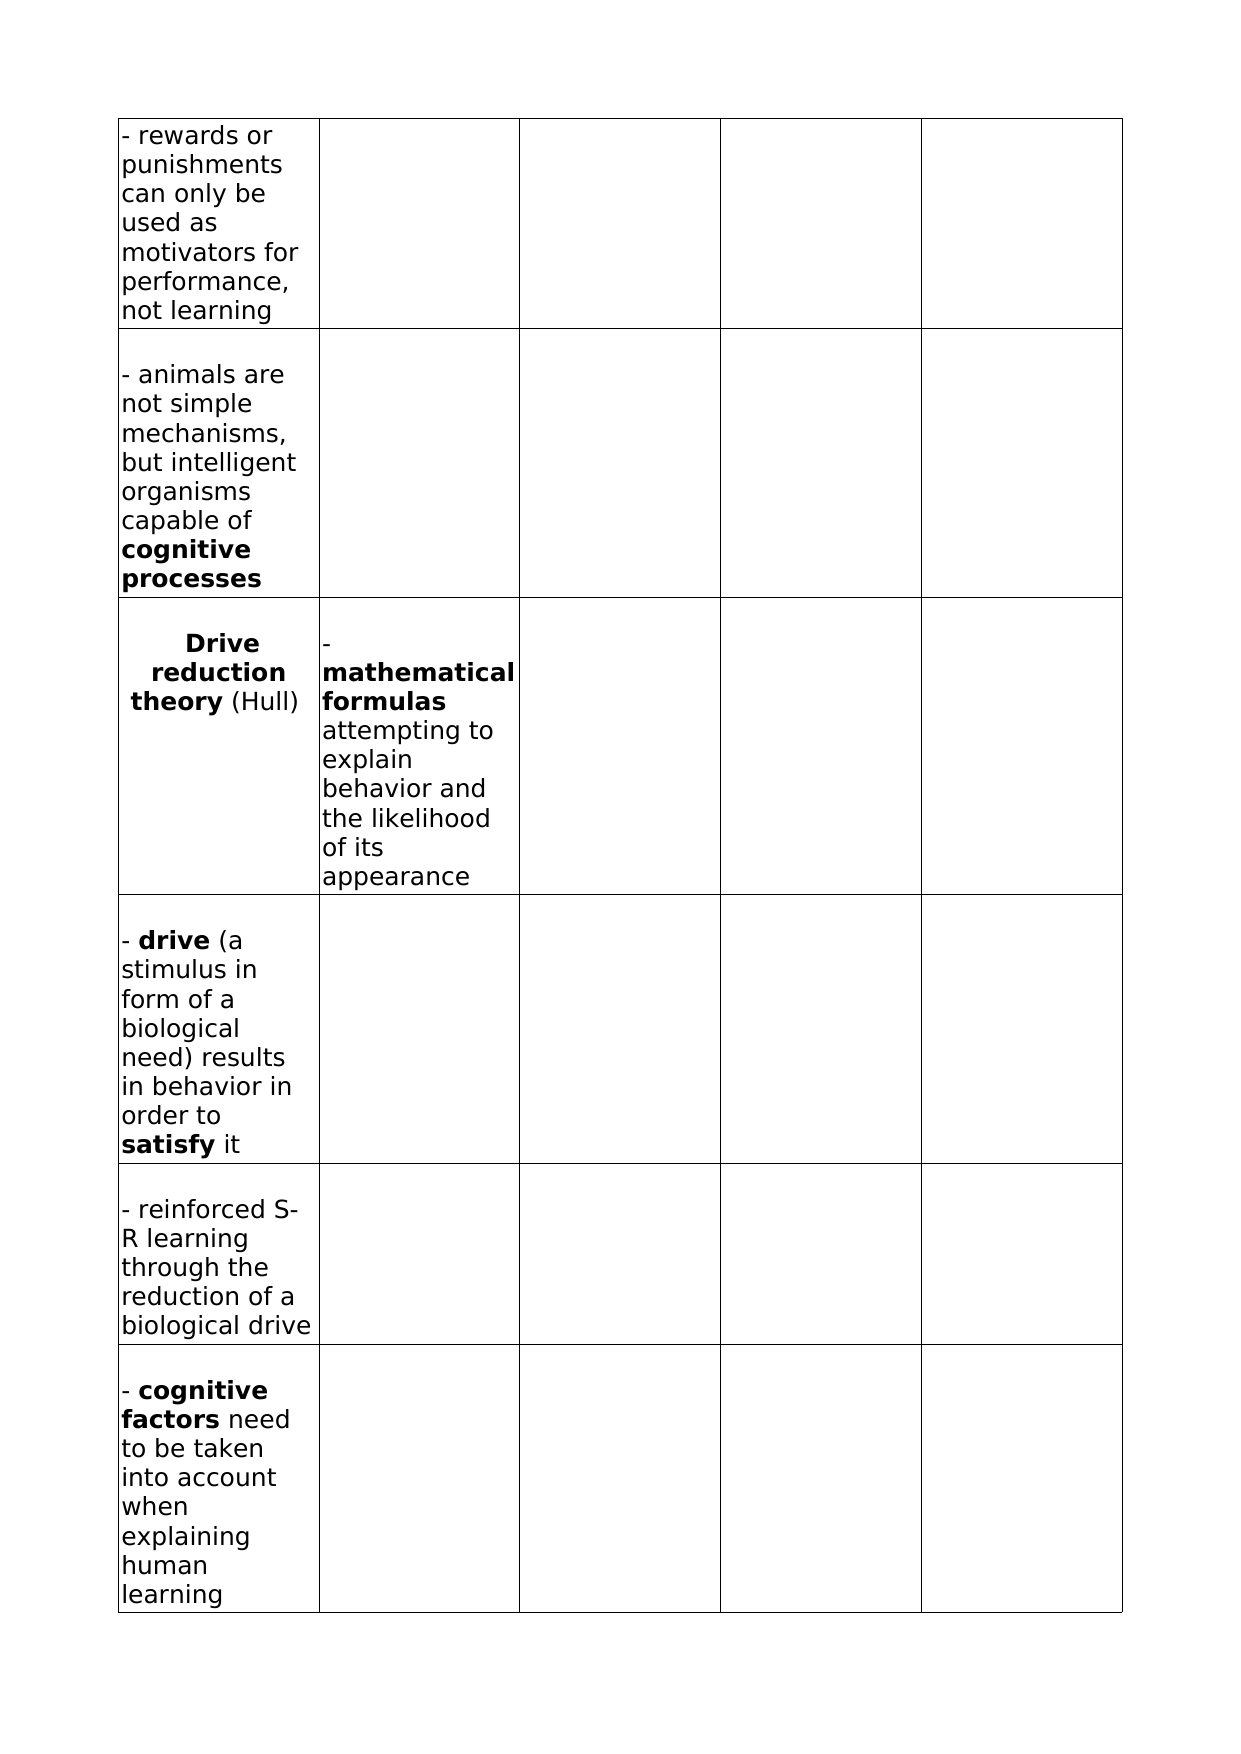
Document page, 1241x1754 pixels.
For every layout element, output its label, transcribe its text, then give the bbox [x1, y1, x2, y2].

table_cell [721, 1345, 921, 1612]
table_cell [922, 895, 1122, 1163]
table_cell [520, 895, 720, 1163]
table_cell [721, 329, 921, 597]
table_cell [320, 119, 519, 328]
table_cell [721, 1164, 921, 1344]
table_cell - mathematical formulas attempting to explain behavior and the likelihood of its appearance [320, 598, 519, 894]
table_cell [520, 1164, 720, 1344]
table_cell - animals are not simple mechanisms, but intelligent organisms capable of cognitive processes [119, 329, 319, 597]
table_cell Drive reduction theory (Hull) [119, 598, 319, 894]
table_cell [922, 1164, 1122, 1344]
table_cell [520, 119, 720, 328]
table_cell [520, 329, 720, 597]
table_cell [721, 119, 921, 328]
table_cell [721, 598, 921, 894]
table_cell [320, 1164, 519, 1344]
table_cell - reinforced S-R learning through the reduction of a biological drive [119, 1164, 319, 1344]
table_cell - drive (a stimulus in form of a biological need) results in behavior in order to satisfy it [119, 895, 319, 1163]
table_cell [520, 1345, 720, 1612]
table_cell - cognitive factors need to be taken into account when explaining human learning [119, 1345, 319, 1612]
table_cell [922, 598, 1122, 894]
table_cell [721, 895, 921, 1163]
table_cell [320, 895, 519, 1163]
table_cell [320, 1345, 519, 1612]
table_cell [520, 598, 720, 894]
table_cell [922, 1345, 1122, 1612]
table_cell [922, 119, 1122, 328]
table_cell [320, 329, 519, 597]
table_cell [922, 329, 1122, 597]
table_cell - rewards or punishments can only be used as motivators for performance, not learning [119, 119, 319, 328]
